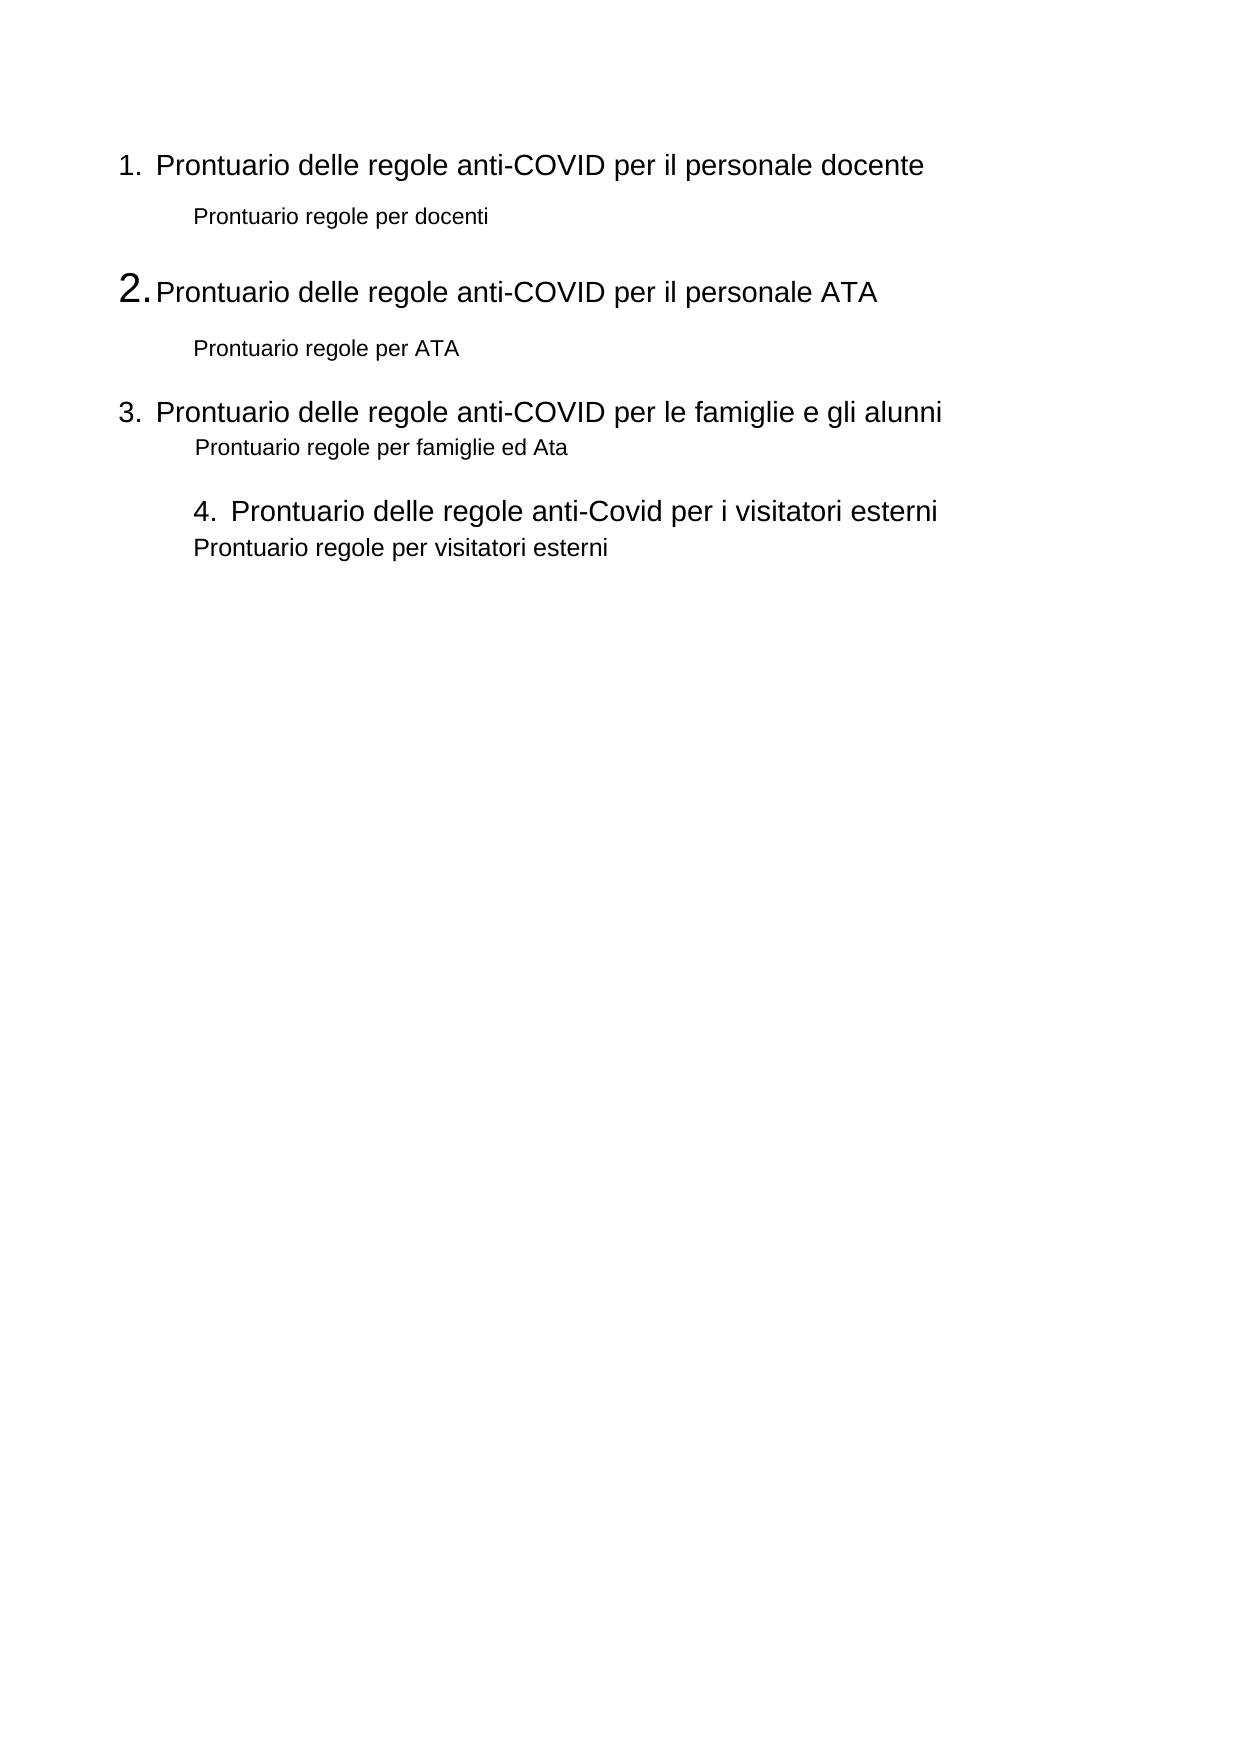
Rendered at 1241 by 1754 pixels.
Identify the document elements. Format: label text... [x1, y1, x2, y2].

text Prontuario regole per ATA [193, 335, 1122, 361]
text Prontuario regole per visitatori esterni [193, 533, 1122, 562]
text Prontuario regole per famiglie ed Ata [118, 434, 1122, 460]
text Prontuario regole per docenti [193, 203, 1122, 229]
subtitle Prontuario delle regole anti-COVID per il personale ATA [118, 263, 1122, 311]
list Prontuario delle regole anti-Covid per i visitatori esterni [193, 494, 1122, 528]
subtitle Prontuario delle regole anti-COVID per le famiglie e gli alunni [118, 395, 1122, 429]
subtitle Prontuario delle regole anti-COVID per il personale docente [118, 148, 1122, 181]
